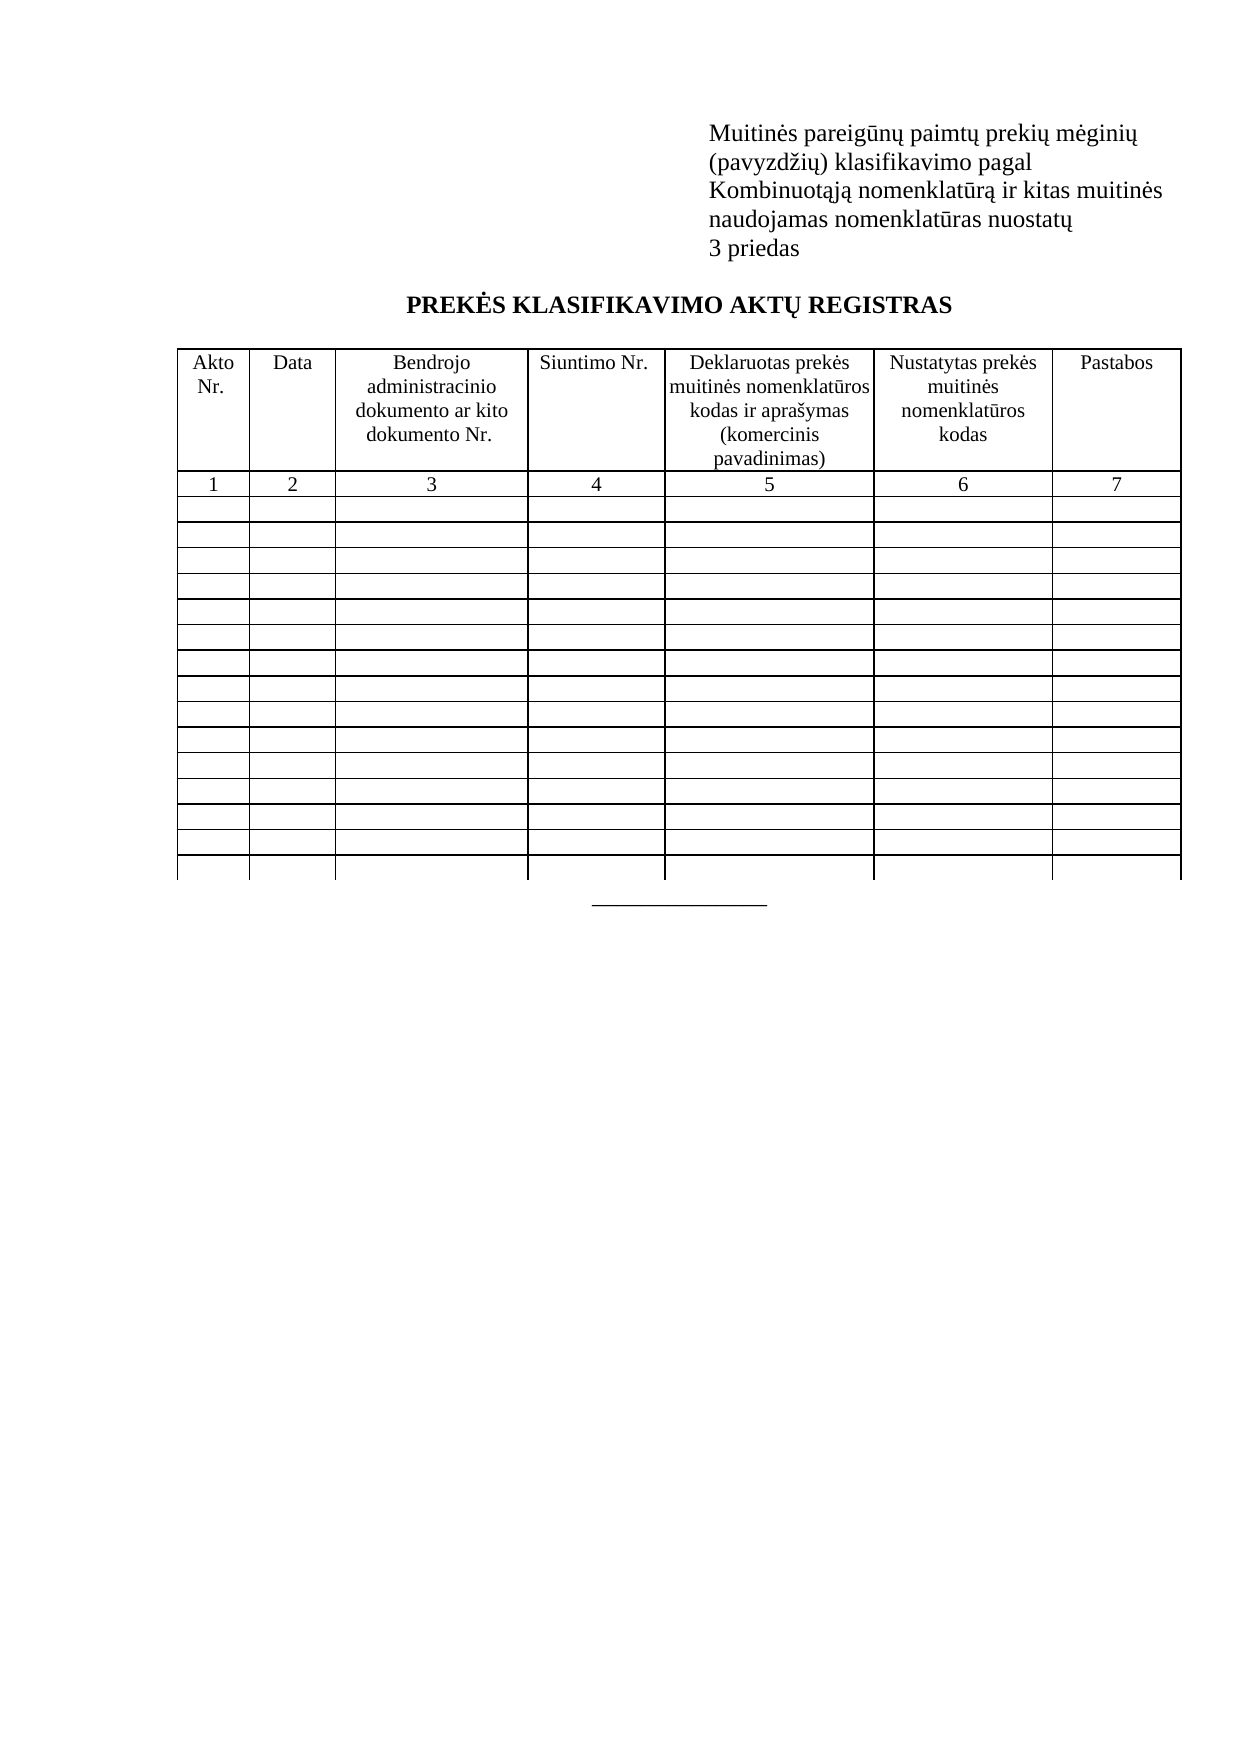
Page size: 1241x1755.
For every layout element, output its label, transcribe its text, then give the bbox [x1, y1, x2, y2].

table_cell [666, 677, 873, 701]
table_cell [666, 779, 873, 803]
table_header Siuntimo Nr. [529, 350, 664, 470]
table_cell [875, 779, 1052, 803]
table_cell [250, 651, 335, 675]
table_cell [529, 702, 664, 726]
table_cell [178, 600, 249, 624]
table_cell [875, 805, 1052, 829]
table_cell [250, 728, 335, 752]
table_cell [336, 779, 527, 803]
table_cell [178, 651, 249, 675]
table_cell [178, 574, 249, 598]
table_cell [666, 702, 873, 726]
table_cell [336, 600, 527, 624]
table_cell [875, 728, 1052, 752]
table_cell [1053, 625, 1180, 649]
table_cell [178, 830, 249, 854]
table_cell [875, 625, 1052, 649]
table_cell [666, 728, 873, 752]
table_cell [250, 677, 335, 701]
table_cell [250, 830, 335, 854]
table_cell [529, 600, 664, 624]
table_cell [1053, 677, 1180, 701]
table_cell [875, 600, 1052, 624]
table_cell [1053, 600, 1180, 624]
table_cell [666, 856, 873, 880]
table_cell [178, 728, 249, 752]
table_cell [336, 548, 527, 572]
table_cell [1053, 651, 1180, 675]
table_cell [666, 830, 873, 854]
table_cell [178, 677, 249, 701]
table_cell [1053, 497, 1180, 521]
table_cell [178, 548, 249, 572]
table_cell [666, 753, 873, 777]
table_cell [178, 523, 249, 547]
table_cell 4 [529, 472, 664, 496]
text Kombinuotąją nomenklatūrą ir kitas muitinės [177, 176, 1181, 204]
text Muitinės pareigūnų paimtų prekių mėginių [709, 118, 1181, 147]
table_header Akto Nr. [178, 350, 249, 470]
table_cell [336, 625, 527, 649]
table_cell [250, 574, 335, 598]
table_cell [666, 497, 873, 521]
table_cell [336, 702, 527, 726]
table_cell [1053, 856, 1180, 880]
table_cell [250, 523, 335, 547]
table_cell 3 [336, 472, 527, 496]
table_cell [1053, 728, 1180, 752]
table_cell [875, 574, 1052, 598]
table_cell [875, 677, 1052, 701]
table_cell [529, 574, 664, 598]
table_cell [875, 651, 1052, 675]
table_cell 1 [178, 472, 249, 496]
table_cell [178, 779, 249, 803]
table_cell [336, 830, 527, 854]
table_cell [529, 753, 664, 777]
table_cell [529, 805, 664, 829]
table_cell [1053, 523, 1180, 547]
table_cell [529, 728, 664, 752]
table_cell [1053, 574, 1180, 598]
table_cell [336, 805, 527, 829]
table_cell [178, 805, 249, 829]
table_cell [666, 600, 873, 624]
table_header Bendrojo administracinio dokumento ar kito dokumento Nr. [336, 350, 527, 470]
table_cell [250, 805, 335, 829]
text 3 priedas [177, 233, 1181, 262]
table_cell [250, 600, 335, 624]
table_cell [875, 702, 1052, 726]
table_cell [666, 805, 873, 829]
table_cell [1053, 830, 1180, 854]
text ______________ [177, 880, 1181, 909]
table_cell [250, 779, 335, 803]
table_cell [178, 753, 249, 777]
table_cell [250, 702, 335, 726]
table_cell [529, 625, 664, 649]
table_cell [875, 497, 1052, 521]
table_cell [529, 548, 664, 572]
table_cell [178, 625, 249, 649]
table_cell [1053, 702, 1180, 726]
table_header Nustatytas prekės muitinės nomenklatūros kodas [875, 350, 1052, 470]
table_cell [529, 830, 664, 854]
table_cell [875, 856, 1052, 880]
table_cell [666, 523, 873, 547]
table_cell [250, 753, 335, 777]
table_cell [875, 753, 1052, 777]
table_cell [336, 728, 527, 752]
table_cell [1053, 548, 1180, 572]
table_cell [666, 548, 873, 572]
table_cell [336, 497, 527, 521]
table_cell [529, 677, 664, 701]
text PREKĖS KLASIFIKAVIMO AKTŲ REGISTRAS [177, 291, 1181, 319]
table_cell [666, 625, 873, 649]
table_cell 2 [250, 472, 335, 496]
table_cell [1053, 779, 1180, 803]
table_cell [178, 856, 249, 880]
text (pavyzdžių) klasifikavimo pagal [177, 147, 1181, 176]
table_cell [250, 856, 335, 880]
table_cell [529, 523, 664, 547]
table_cell [529, 497, 664, 521]
table_cell [336, 677, 527, 701]
table_cell [1053, 805, 1180, 829]
table_cell [875, 548, 1052, 572]
table_cell [178, 702, 249, 726]
table_cell [336, 523, 527, 547]
table_header Data [250, 350, 335, 470]
table_cell 6 [875, 472, 1052, 496]
table_header Deklaruotas prekės muitinės nomenklatūros kodas ir aprašymas (komercinis pavadinimas) [666, 350, 873, 470]
table_cell [529, 651, 664, 675]
table_cell [336, 651, 527, 675]
table_cell [250, 625, 335, 649]
table_cell [666, 651, 873, 675]
table_cell [666, 574, 873, 598]
table_cell [250, 497, 335, 521]
table_cell [250, 548, 335, 572]
text naudojamas nomenklatūras nuostatų [177, 204, 1181, 233]
table_cell [529, 856, 664, 880]
table_cell [875, 523, 1052, 547]
table_header Pastabos [1053, 350, 1180, 470]
table_cell [336, 574, 527, 598]
table_cell [336, 856, 527, 880]
table_cell [529, 779, 664, 803]
table_cell [875, 830, 1052, 854]
table_cell [178, 497, 249, 521]
table_cell 7 [1053, 472, 1180, 496]
table_cell [1053, 753, 1180, 777]
table_cell 5 [666, 472, 873, 496]
table_cell [336, 753, 527, 777]
